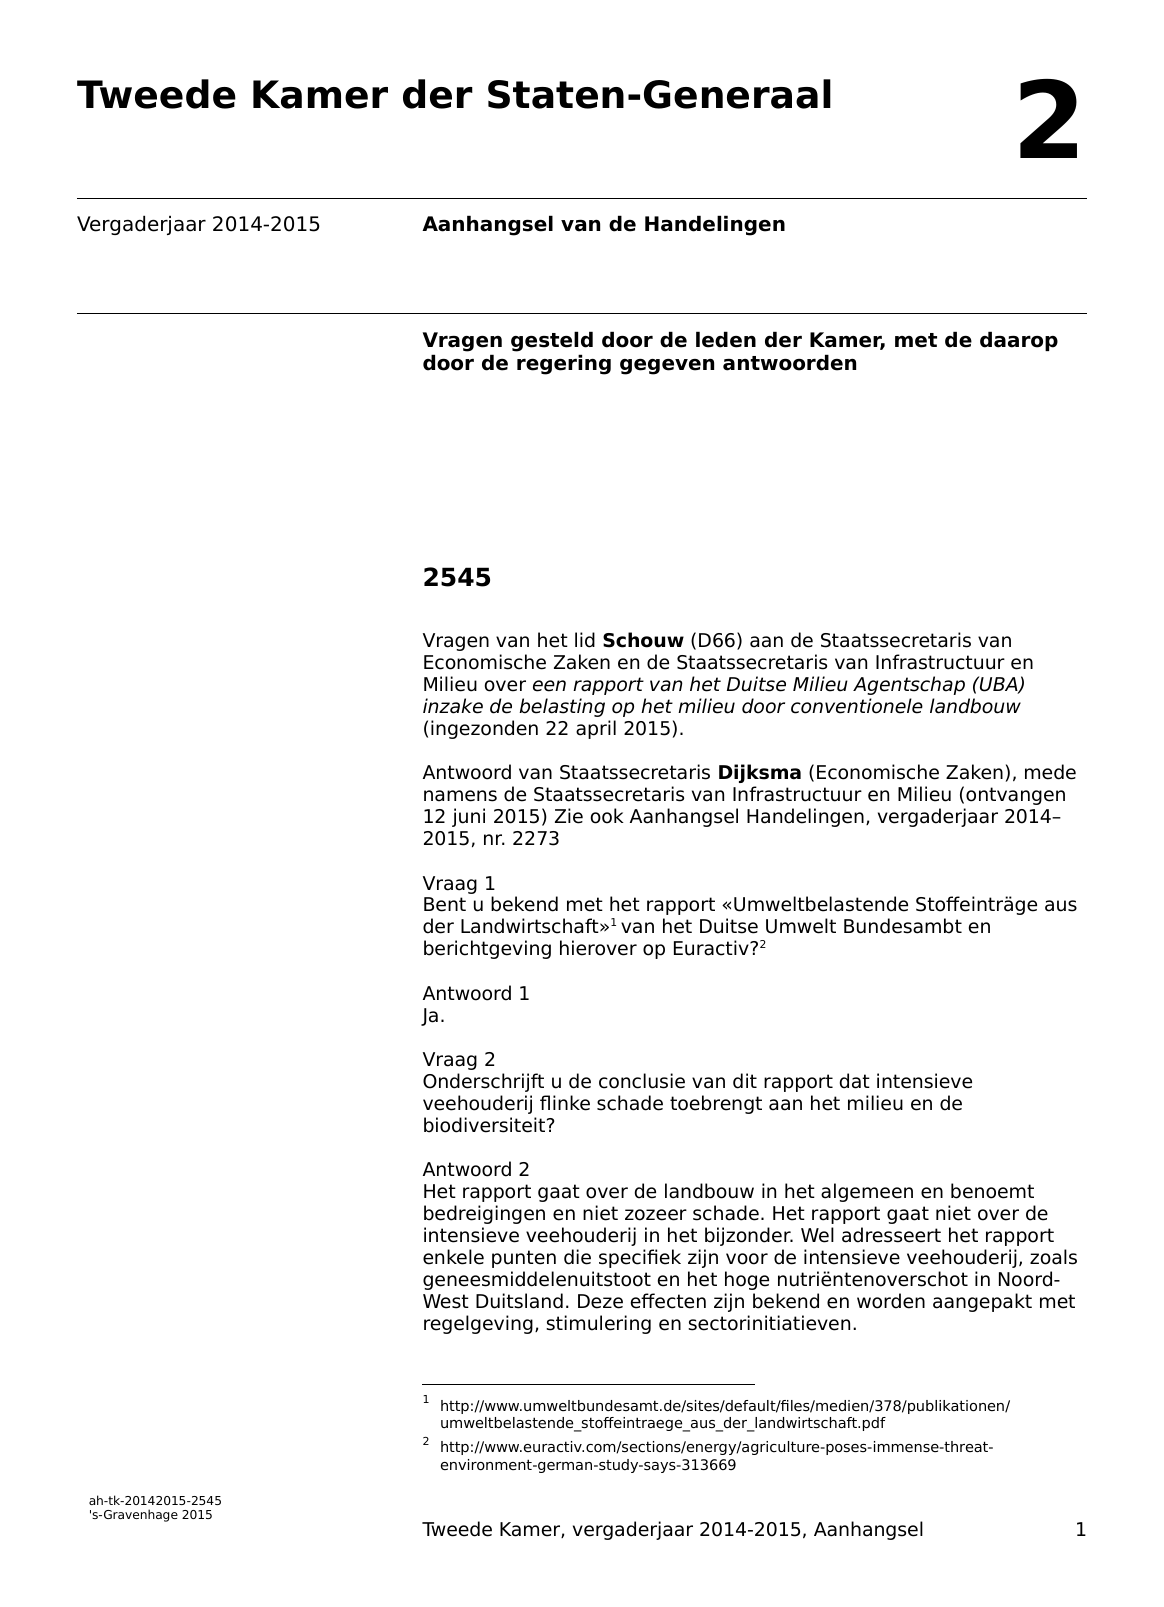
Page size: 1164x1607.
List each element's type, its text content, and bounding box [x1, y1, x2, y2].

text 2545 [422, 563, 1087, 592]
table_cell [77, 314, 422, 375]
text Onderschrijft u de conclusie van dit rapport dat intensieve veehouderij flinke schade toebrengt aan het milieu en de biodiversiteit? [422, 1071, 1087, 1137]
text http://www.euractiv.com/sections/energy/agriculture-poses-immense-threat-environment-german-study-says-313669 [422, 1435, 1087, 1474]
table_cell Aanhangsel van de Handelingen [422, 199, 1087, 313]
text Antwoord 1 [422, 982, 1087, 1004]
table_header Tweede Kamer der Staten-Generaal [77, 59, 886, 198]
text Het rapport gaat over de landbouw in het algemeen en benoemt bedreigingen en niet zozeer schade. Het rapport gaat niet over de intensieve veehouderij in het bijzonder. Wel adresseert het rapport enkele punten die specifiek zijn voor de intensieve veehouderij, zoals geneesmiddelenuitstoot en het hoge nutriëntenoverschot in Noord-West Duitsland. Deze effecten zijn bekend en worden aangepakt met regelgeving, stimulering en sectorinitiatieven. [422, 1181, 1087, 1334]
text http://www.umweltbundesamt.de/sites/default/files/medien/378/publikationen/umweltbelastende_stoffeintraege_aus_der_landwirtschaft.pdf [422, 1393, 1087, 1432]
text Vragen van het lid Schouw (D66) aan de Staatssecretaris van Economische Zaken en de Staatssecretaris van Infrastructuur en Milieu over een rapport van het Duitse Milieu Agentschap (UBA) inzake de belasting op het milieu door conventionele landbouw (ingezonden 22 april 2015). [422, 630, 1087, 740]
table_header 2 [886, 59, 1087, 198]
text Vraag 2 [422, 1049, 1087, 1071]
text Vraag 1 [422, 872, 1087, 894]
text Antwoord van Staatssecretaris Dijksma (Economische Zaken), mede namens de Staatssecretaris van Infrastructuur en Milieu (ontvangen 12 juni 2015) Zie ook Aanhangsel Handelingen, vergaderjaar 2014–2015, nr. 2273 [422, 762, 1087, 850]
text 's-Gravenhage 2015 [88, 1508, 323, 1522]
table_cell Vergaderjaar 2014-2015 [77, 199, 422, 313]
text Bent u bekend met het rapport «Umweltbelastende Stoffeinträge aus der Landwirtschaft»van het Duitse Umwelt Bundesambt en berichtgeving hierover op Euractiv? [422, 894, 1087, 960]
text Antwoord 2 [422, 1159, 1087, 1181]
text Ja. [422, 1004, 1087, 1026]
text ah-tk-20142015-2545 [88, 1494, 323, 1508]
table_cell Vragen gesteld door de leden der Kamer, met de daarop door de regering gegeven antwoorden [422, 314, 1087, 375]
